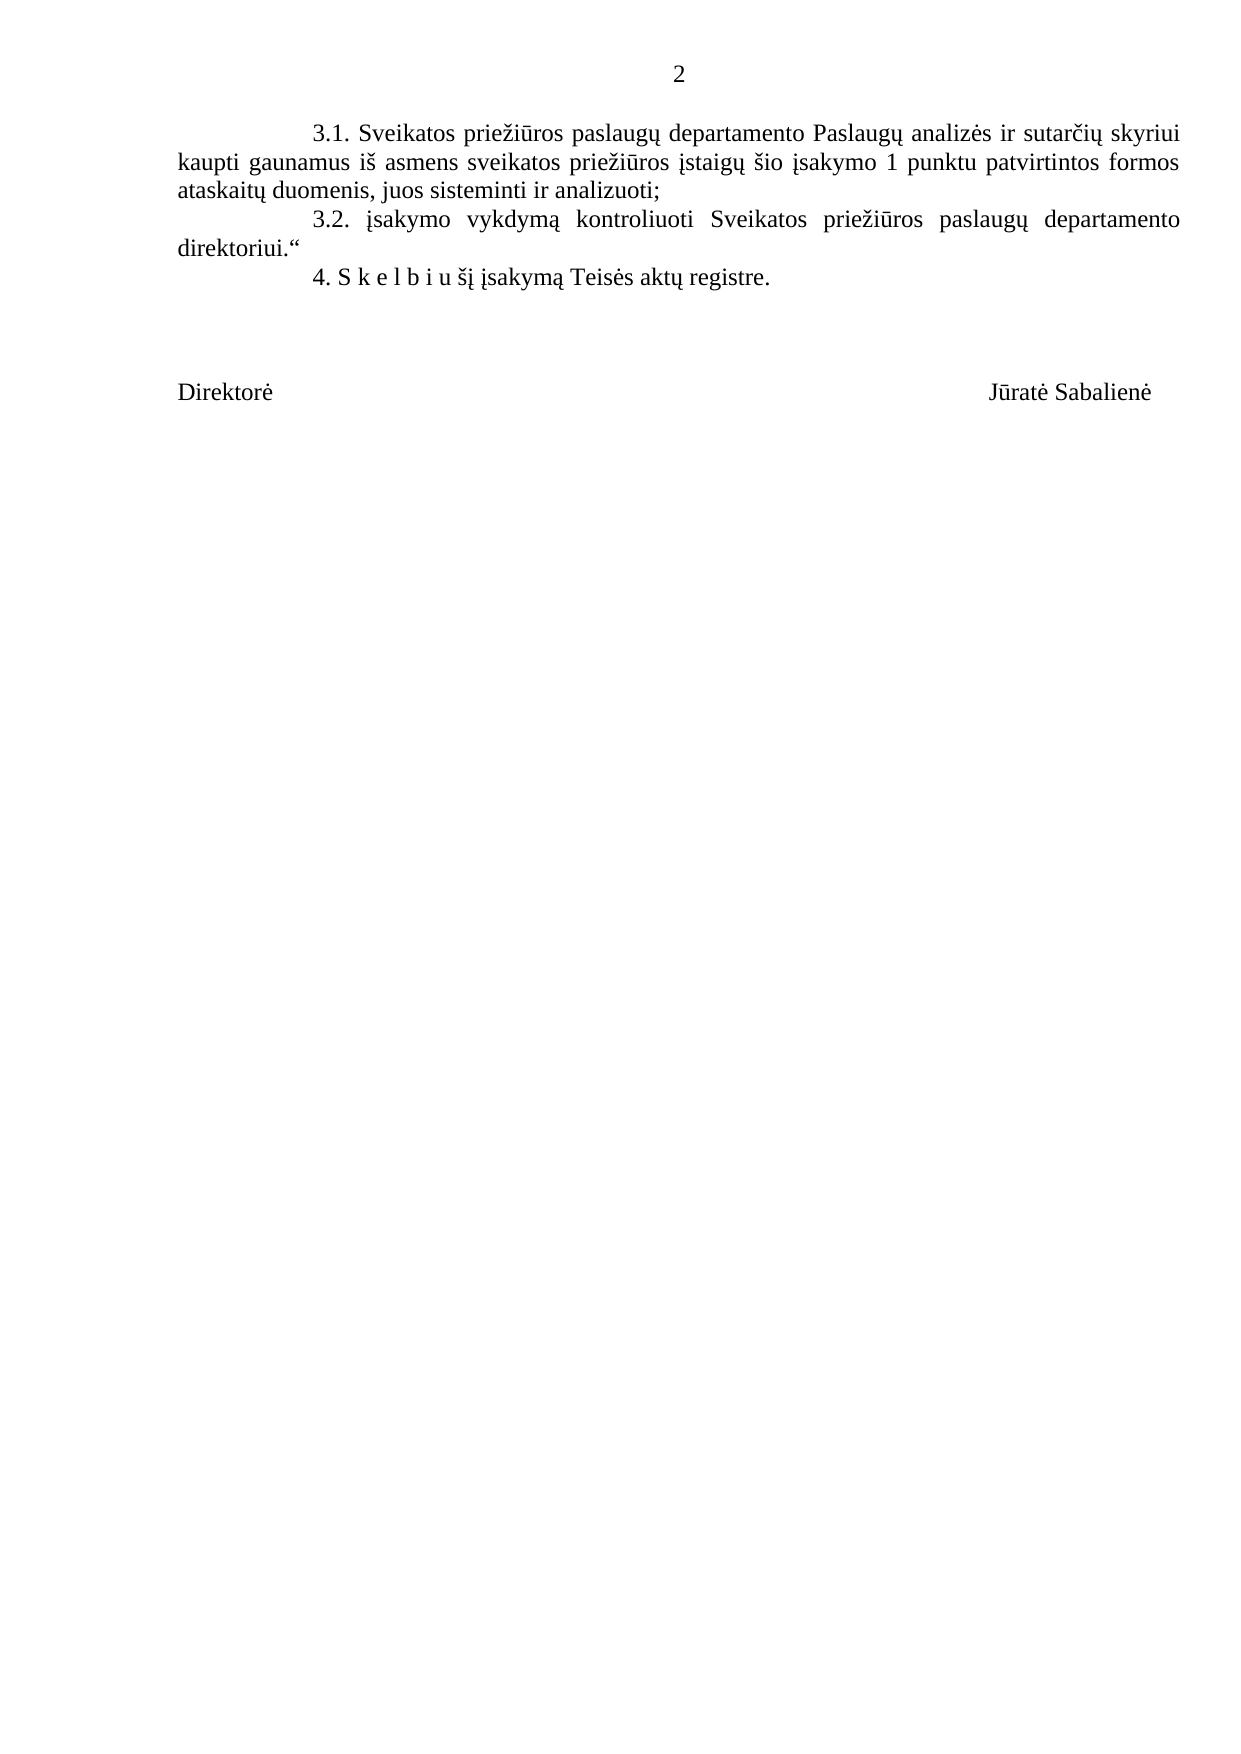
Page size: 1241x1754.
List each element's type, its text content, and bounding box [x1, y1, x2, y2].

text 4. S k e l b i u šį įsakymą Teisės aktų registre. [177, 262, 1181, 291]
text Direktorė Jūratė Sabalienė [177, 377, 1181, 406]
text 3.2. įsakymo vykdymą kontroliuoti Sveikatos priežiūros paslaugų departamento direktoriui.“ [177, 204, 1181, 262]
text 3.1. Sveikatos priežiūros paslaugų departamento Paslaugų analizės ir sutarčių skyriui kaupti gaunamus iš asmens sveikatos priežiūros įstaigų šio įsakymo 1 punktu patvirtintos formos ataskaitų duomenis, juos sisteminti ir analizuoti; [177, 118, 1181, 204]
